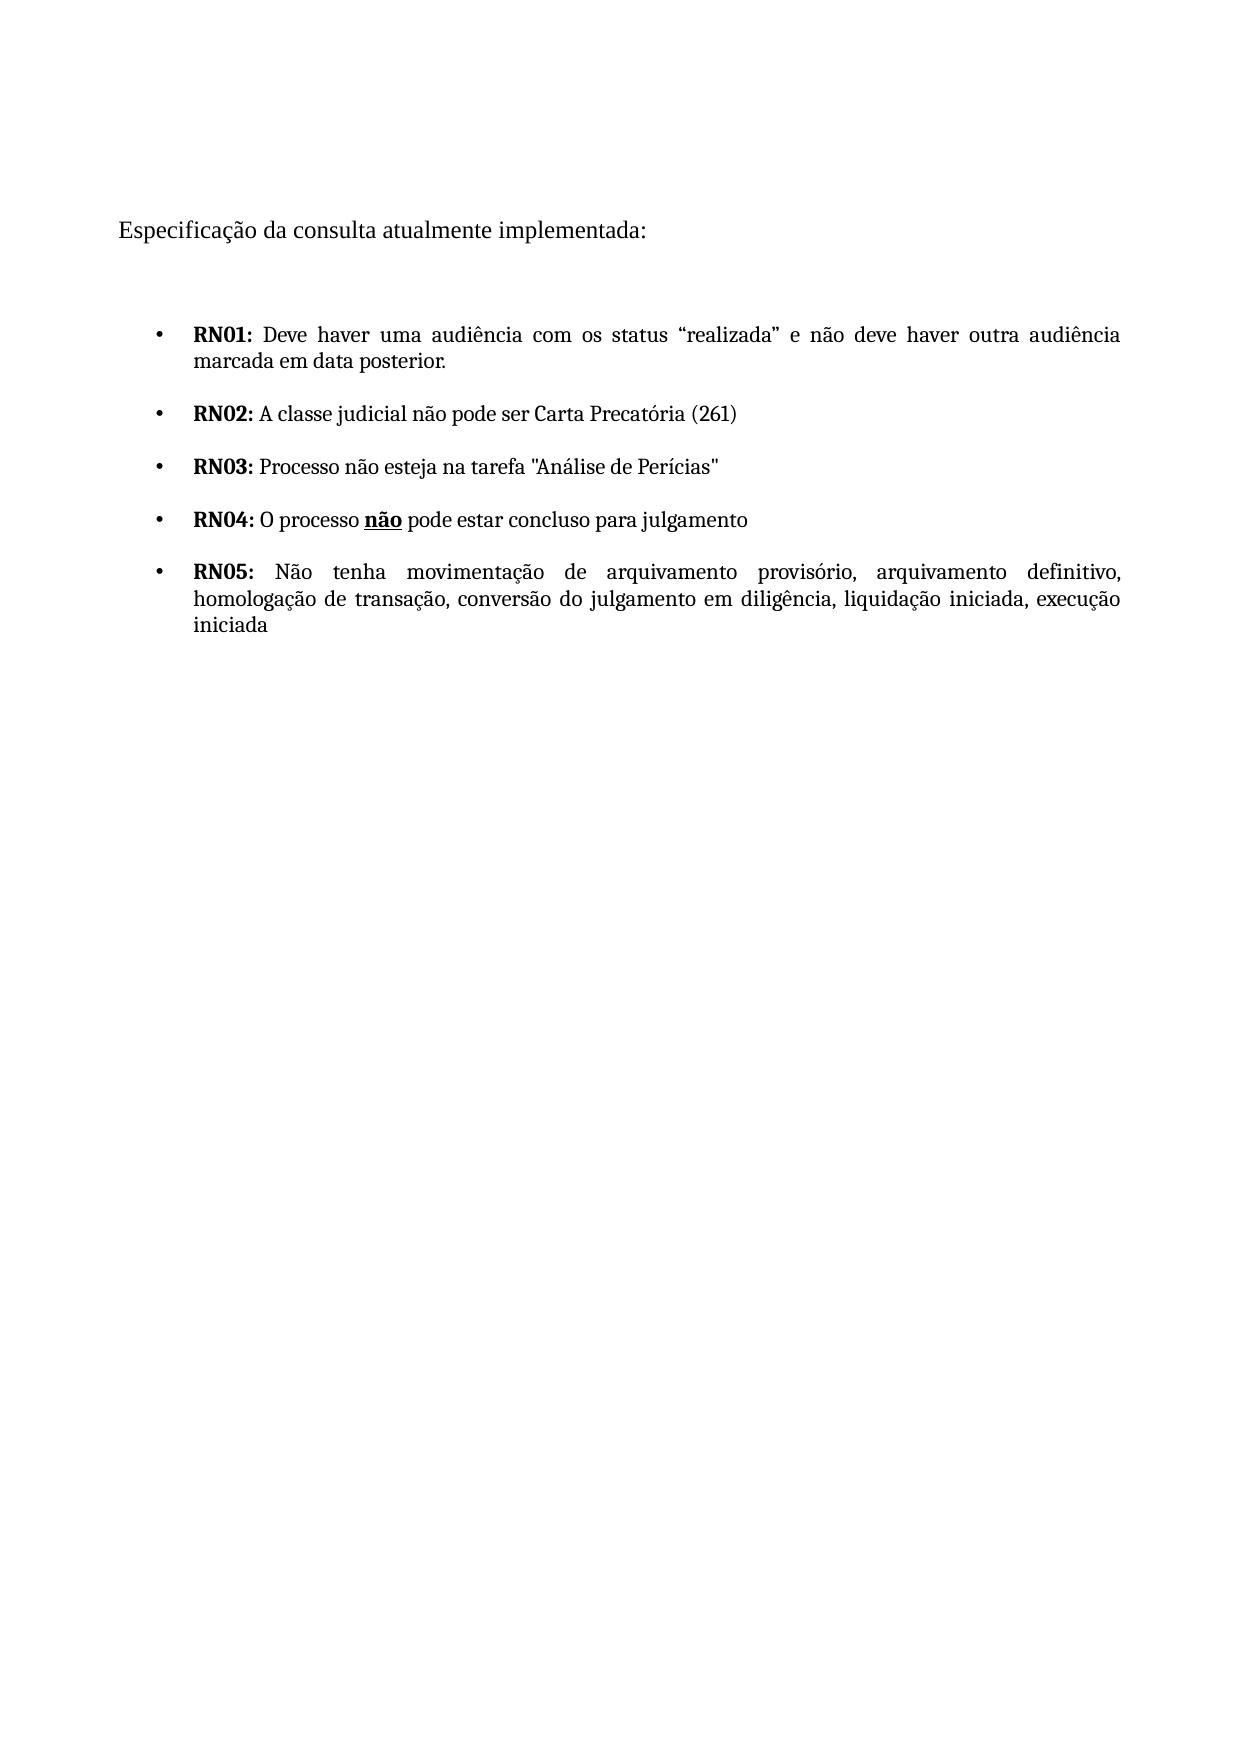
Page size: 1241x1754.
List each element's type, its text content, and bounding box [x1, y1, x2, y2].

list RN04: O processo não pode estar concluso para julgamento [156, 506, 1122, 533]
text Especificação da consulta atualmente implementada: [118, 216, 1122, 244]
list RN02: A classe judicial não pode ser Carta Precatória (261) [156, 401, 1122, 427]
list RN05: Não tenha movimentação de arquivamento provisório, arquivamento definitivo, homologação de transação, conversão do julgamento em diligência, liquidação iniciada, execução iniciada [156, 559, 1122, 638]
list RN01: Deve haver uma audiência com os status “realizada” e não deve haver outra audiência marcada em data posterior. [156, 322, 1122, 375]
list RN03: Processo não esteja na tarefa "Análise de Perícias" [156, 454, 1122, 480]
